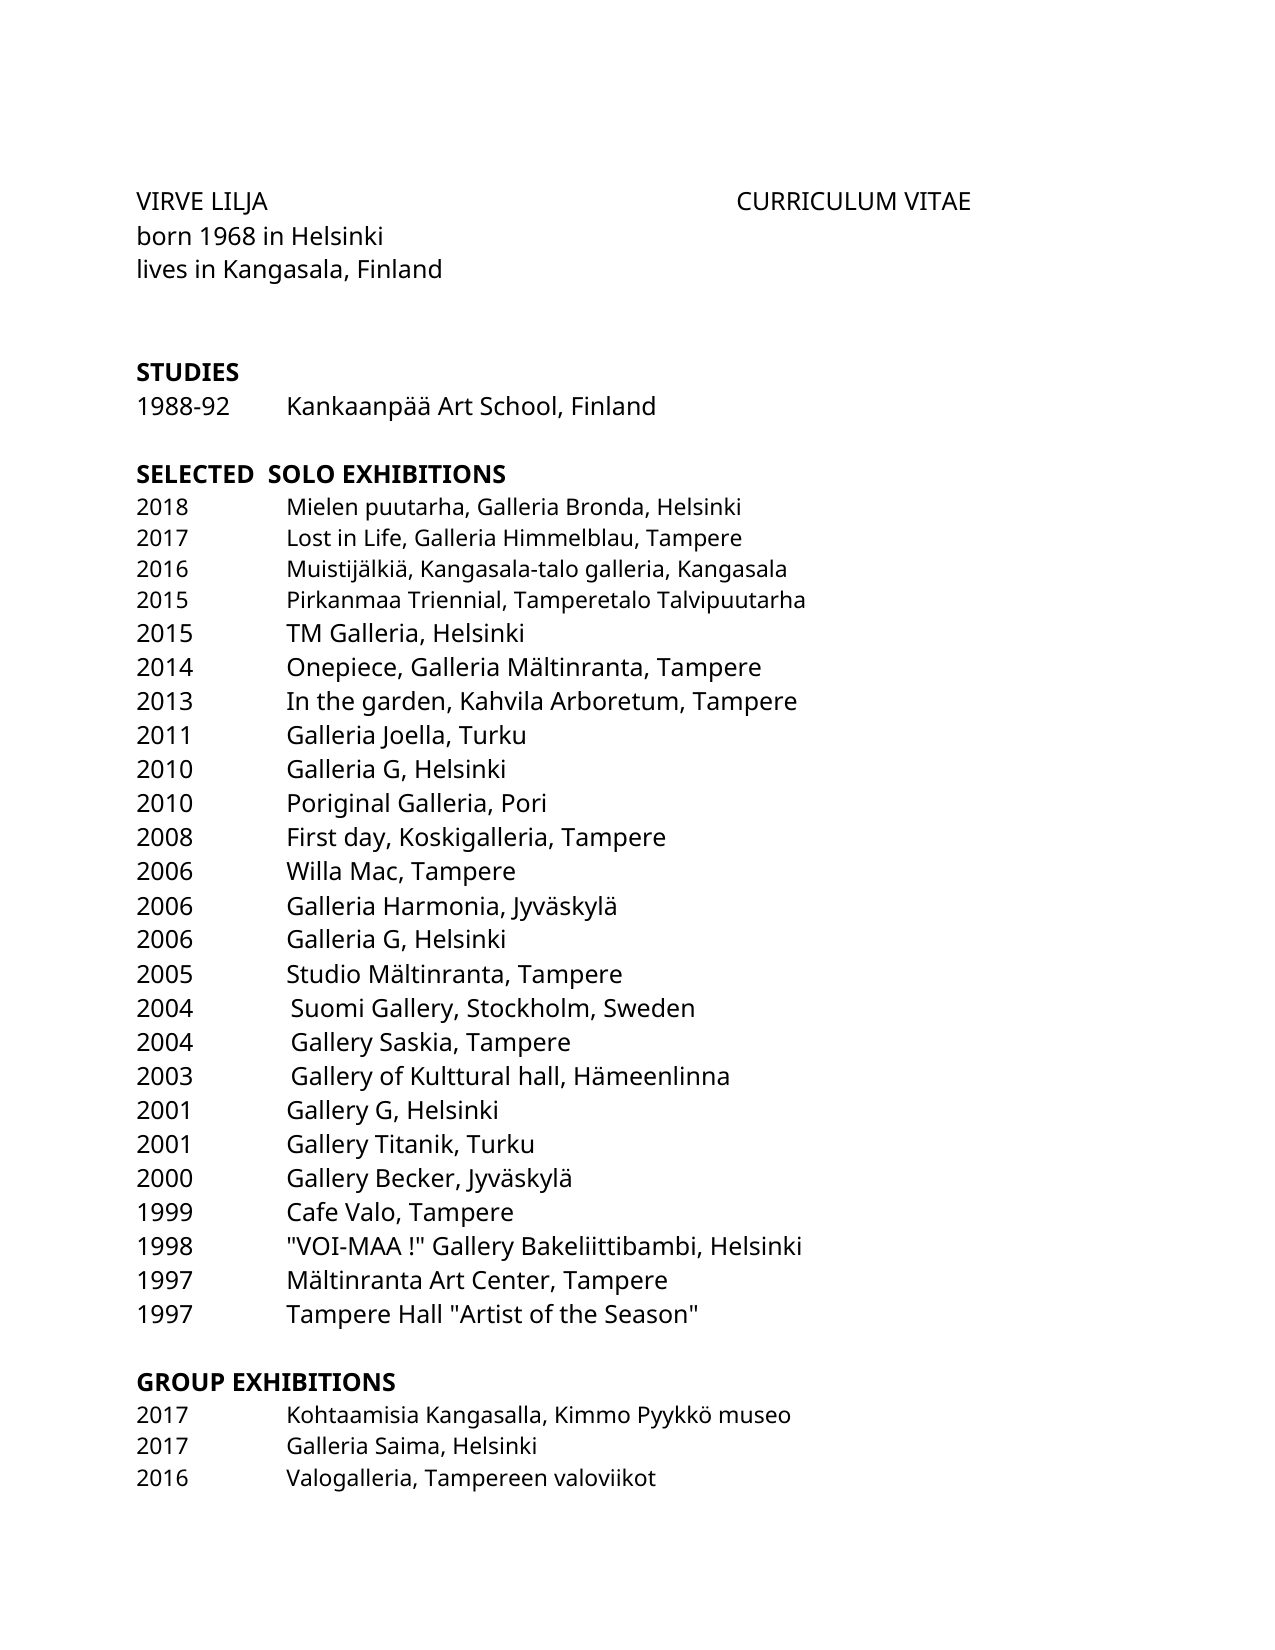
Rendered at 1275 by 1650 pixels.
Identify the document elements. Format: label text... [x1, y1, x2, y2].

text 2015 Pirkanmaa Triennial, Tamperetalo Talvipuutarha [136, 584, 1152, 616]
text 1997 Mältinranta Art Center, Tampere [136, 1263, 1152, 1297]
text 1997 Tampere Hall "Artist of the Season" [136, 1297, 1152, 1331]
text 2001 Gallery G, Helsinki [136, 1092, 1152, 1127]
text 2001 Gallery Titanik, Turku [136, 1127, 1152, 1161]
text 1988-92 Kankaanpää Art School, Finland [136, 388, 1152, 422]
text 2000 Gallery Becker, Jyväskylä [136, 1161, 1152, 1195]
text GROUP EXHIBITIONS [136, 1365, 1152, 1399]
text 2010 Galleria G, Helsinki [136, 752, 1152, 786]
text 2008 First day, Koskigalleria, Tampere [136, 820, 1152, 854]
text 2011 Galleria Joella, Turku [136, 718, 1152, 752]
text 2004 Gallery Saskia, Tampere [136, 1024, 1152, 1058]
text 2014 Onepiece, Galleria Mältinranta, Tampere [136, 650, 1152, 684]
text 2006 Galleria Harmonia, Jyväskylä [136, 888, 1152, 922]
text 2013 In the garden, Kahvila Arboretum, Tampere [136, 684, 1152, 718]
text 2017 Lost in Life, Galleria Himmelblau, Tampere [136, 522, 1152, 553]
text 2016 Muistijälkiä, Kangasala-talo galleria, Kangasala [136, 553, 1152, 584]
text 2015 TM Galleria, Helsinki [136, 616, 1152, 650]
text 1998 "VOI-MAA !" Gallery Bakeliittibambi, Helsinki [136, 1229, 1152, 1263]
text born 1968 in Helsinki [136, 218, 1152, 252]
text lives in Kangasala, Finland [136, 252, 1152, 286]
text STUDIES [136, 354, 1152, 388]
text 2018 Mielen puutarha, Galleria Bronda, Helsinki [136, 491, 1152, 522]
text 2004 Suomi Gallery, Stockholm, Sweden [136, 990, 1152, 1024]
text 2017 Galleria Saima, Helsinki [136, 1430, 1152, 1462]
text 2016 Valogalleria, Tampereen valoviikot [136, 1462, 1152, 1493]
text 2003 Gallery of Kulttural hall, Hämeenlinna [136, 1058, 1152, 1092]
text 1999 Cafe Valo, Tampere [136, 1195, 1152, 1229]
text 2010 Poriginal Galleria, Pori [136, 786, 1152, 820]
text VIRVE LILJA CURRICULUM VITAE [136, 184, 1152, 218]
text 2006 Galleria G, Helsinki [136, 922, 1152, 956]
text 2005 Studio Mältinranta, Tampere [136, 956, 1152, 990]
text SELECTED SOLO EXHIBITIONS [136, 457, 1152, 491]
text 2006 Willa Mac, Tampere [136, 854, 1152, 888]
text 2017 Kohtaamisia Kangasalla, Kimmo Pyykkö museo [136, 1399, 1152, 1430]
